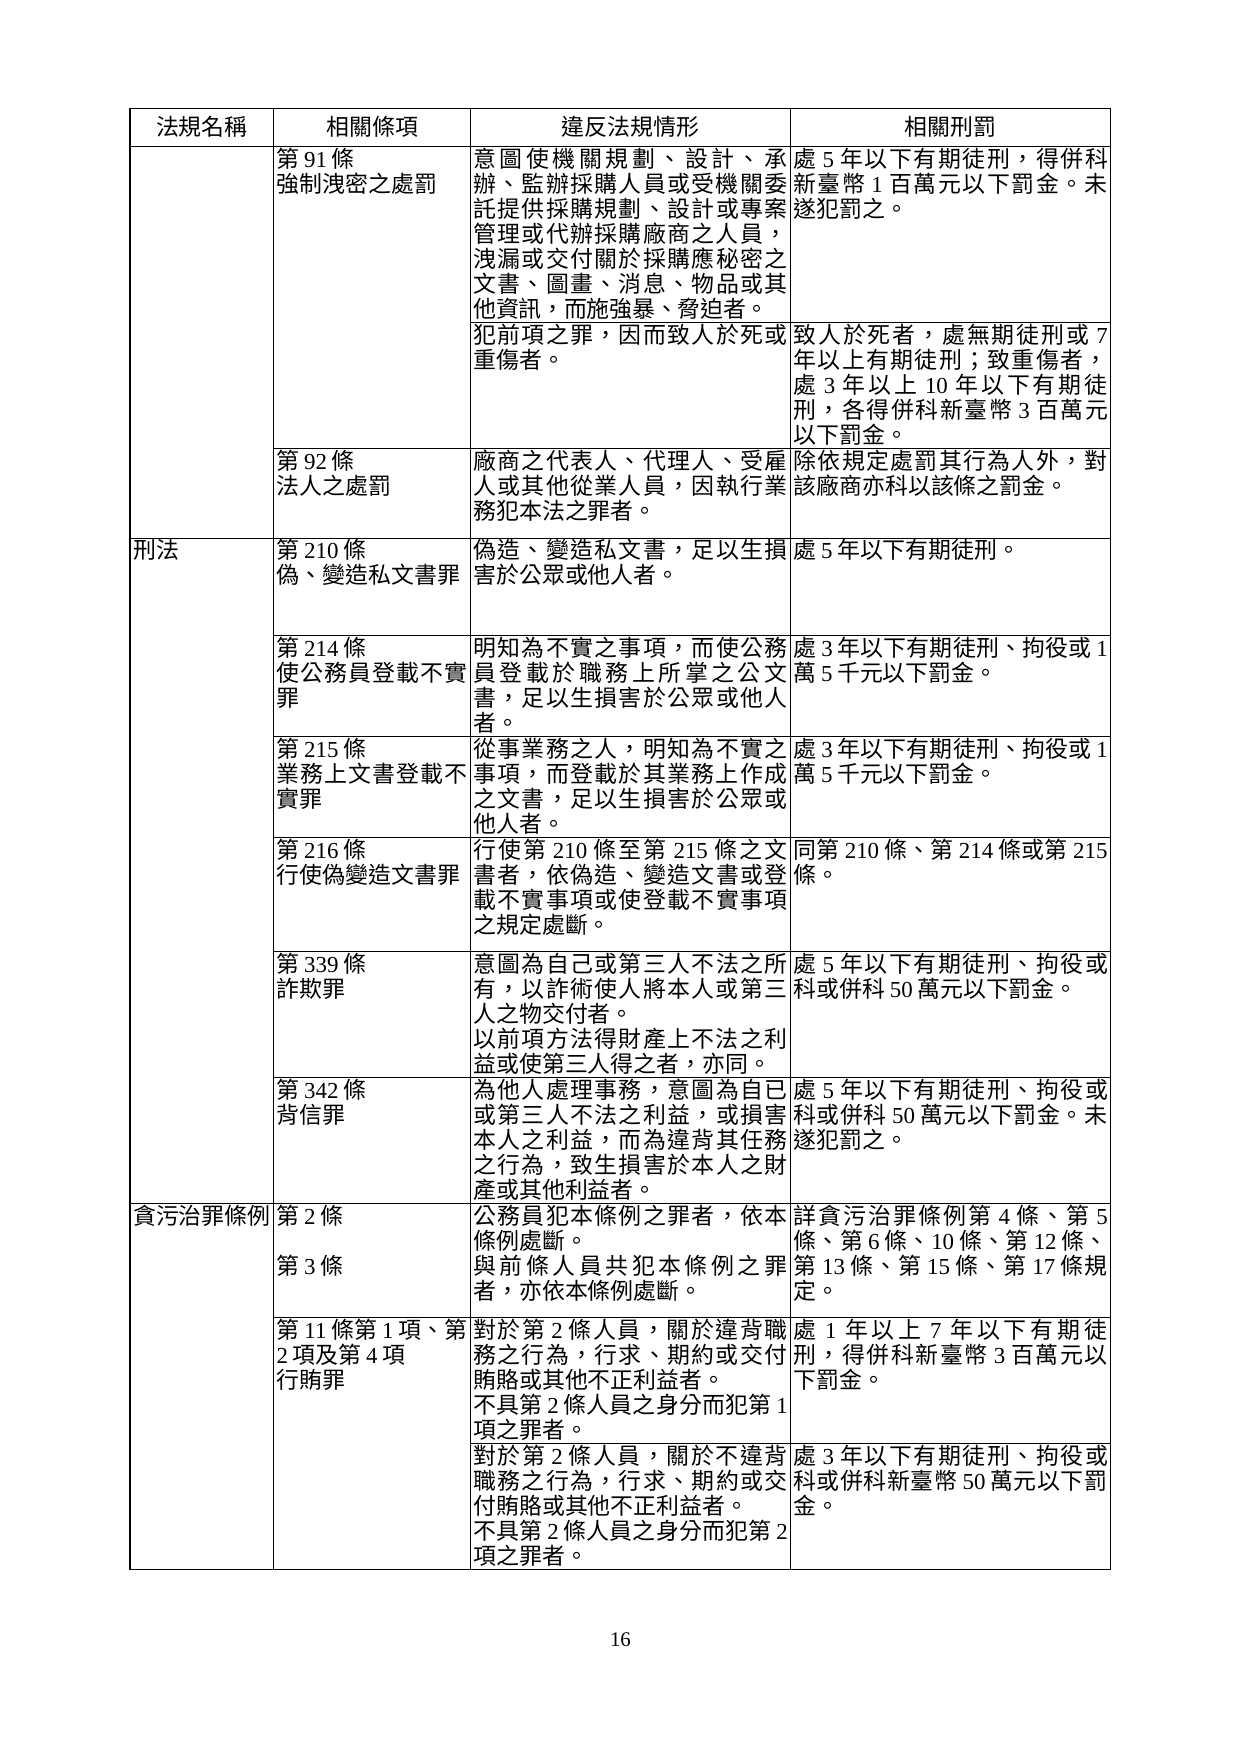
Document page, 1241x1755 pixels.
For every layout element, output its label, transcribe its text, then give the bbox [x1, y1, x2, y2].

table_header 違反法規情形 [471, 109, 790, 146]
table_cell 為他人處理事務，意圖為自已或第三人不法之利益，或損害本人之利益，而為違背其任務之行為，致生損害於本人之財產或其他利益者。 [471, 1078, 790, 1203]
table_cell 第11條第1項、第2項及第4項 行賄罪 [274, 1318, 470, 1569]
table_cell 處3年以下有期徒刑、拘役或1萬5千元以下罰金。 [791, 737, 1110, 837]
table_cell 犯前項之罪，因而致人於死或重傷者。 [471, 323, 790, 448]
table_cell 偽造、變造私文書，足以生損害於公眾或他人者。 [471, 539, 790, 635]
table_cell 第214條 使公務員登載不實罪 [274, 636, 470, 736]
table_cell 第2條 第3條 [274, 1204, 470, 1317]
table_cell 第342條 背信罪 [274, 1078, 470, 1203]
table_cell 第92條 法人之處罰 [274, 449, 470, 537]
table_header 法規名稱 [131, 109, 273, 146]
table_header 相關條項 [274, 109, 470, 146]
table_cell 廠商之代表人、代理人、受雇人或其他從業人員，因執行業務犯本法之罪者。 [471, 449, 790, 537]
table_cell 第215條 業務上文書登載不實罪 [274, 737, 470, 837]
table_cell 對於第2條人員，關於不違背職務之行為，行求、期約或交付賄賂或其他不正利益者。 不具第2條人員之身分而犯第2項之罪者。 [471, 1444, 790, 1569]
table_cell 從事業務之人，明知為不實之事項，而登載於其業務上作成之文書，足以生損害於公眾或他人者。 [471, 737, 790, 837]
table_cell 處3年以下有期徒刑、拘役或科或併科新臺幣50萬元以下罰金。 [791, 1444, 1110, 1569]
table_header 相關刑罰 [791, 109, 1110, 146]
table_cell 第91條 強制洩密之處罰 [274, 147, 470, 448]
table_cell 詳貪污治罪條例第4條、第5條、第6條、10條、第12條、第13條、第15條、第17條規定。 [791, 1204, 1110, 1317]
table_cell 公務員犯本條例之罪者，依本條例處斷。 與前條人員共犯本條例之罪者，亦依本條例處斷。 [471, 1204, 790, 1317]
table_cell 貪污治罪條例 [131, 1204, 273, 1569]
table_cell 意圖使機關規劃、設計、承辦、監辦採購人員或受機關委託提供採購規劃、設計或專案管理或代辦採購廠商之人員，洩漏或交付關於採購應秘密之文書、圖畫、消息、物品或其他資訊，而施強暴、脅迫者。 [471, 147, 790, 322]
table_cell 處3年以下有期徒刑、拘役或1萬5千元以下罰金。 [791, 636, 1110, 736]
table_cell 除依規定處罰其行為人外，對該廠商亦科以該條之罰金。 [791, 449, 1110, 537]
table_cell 意圖為自己或第三人不法之所有，以詐術使人將本人或第三人之物交付者。 以前項方法得財產上不法之利益或使第三人得之者，亦同。 [471, 952, 790, 1077]
table_cell 處5年以下有期徒刑。 [791, 539, 1110, 635]
table_cell 第216條 行使偽變造文書罪 [274, 838, 470, 951]
table_cell 處5年以下有期徒刑、拘役或科或併科50萬元以下罰金。 [791, 952, 1110, 1077]
table_cell 明知為不實之事項，而使公務員登載於職務上所掌之公文書，足以生損害於公眾或他人者。 [471, 636, 790, 736]
table_cell 同第210條、第214條或第215條。 [791, 838, 1110, 951]
table_cell 刑法 [131, 539, 273, 1203]
table_cell 第210條 偽、變造私文書罪 [274, 539, 470, 635]
table_cell 致人於死者，處無期徒刑或7年以上有期徒刑；致重傷者，處3年以上10年以下有期徒刑，各得併科新臺幣3百萬元以下罰金。 [791, 323, 1110, 448]
table_cell 第339條 詐欺罪 [274, 952, 470, 1077]
table_cell 行使第210條至第215條之文書者，依偽造、變造文書或登載不實事項或使登載不實事項之規定處斷。 [471, 838, 790, 951]
table_cell [131, 147, 273, 537]
table_cell 處5年以下有期徒刑，得併科新臺幣1百萬元以下罰金。未遂犯罰之。 [791, 147, 1110, 322]
table_cell 處5年以下有期徒刑、拘役或科或併科50萬元以下罰金。未遂犯罰之。 [791, 1078, 1110, 1203]
table_cell 對於第2條人員，關於違背職務之行為，行求、期約或交付賄賂或其他不正利益者。 不具第2條人員之身分而犯第1項之罪者。 [471, 1318, 790, 1443]
table_cell 處1年以上7年以下有期徒刑，得併科新臺幣3百萬元以下罰金。 [791, 1318, 1110, 1443]
